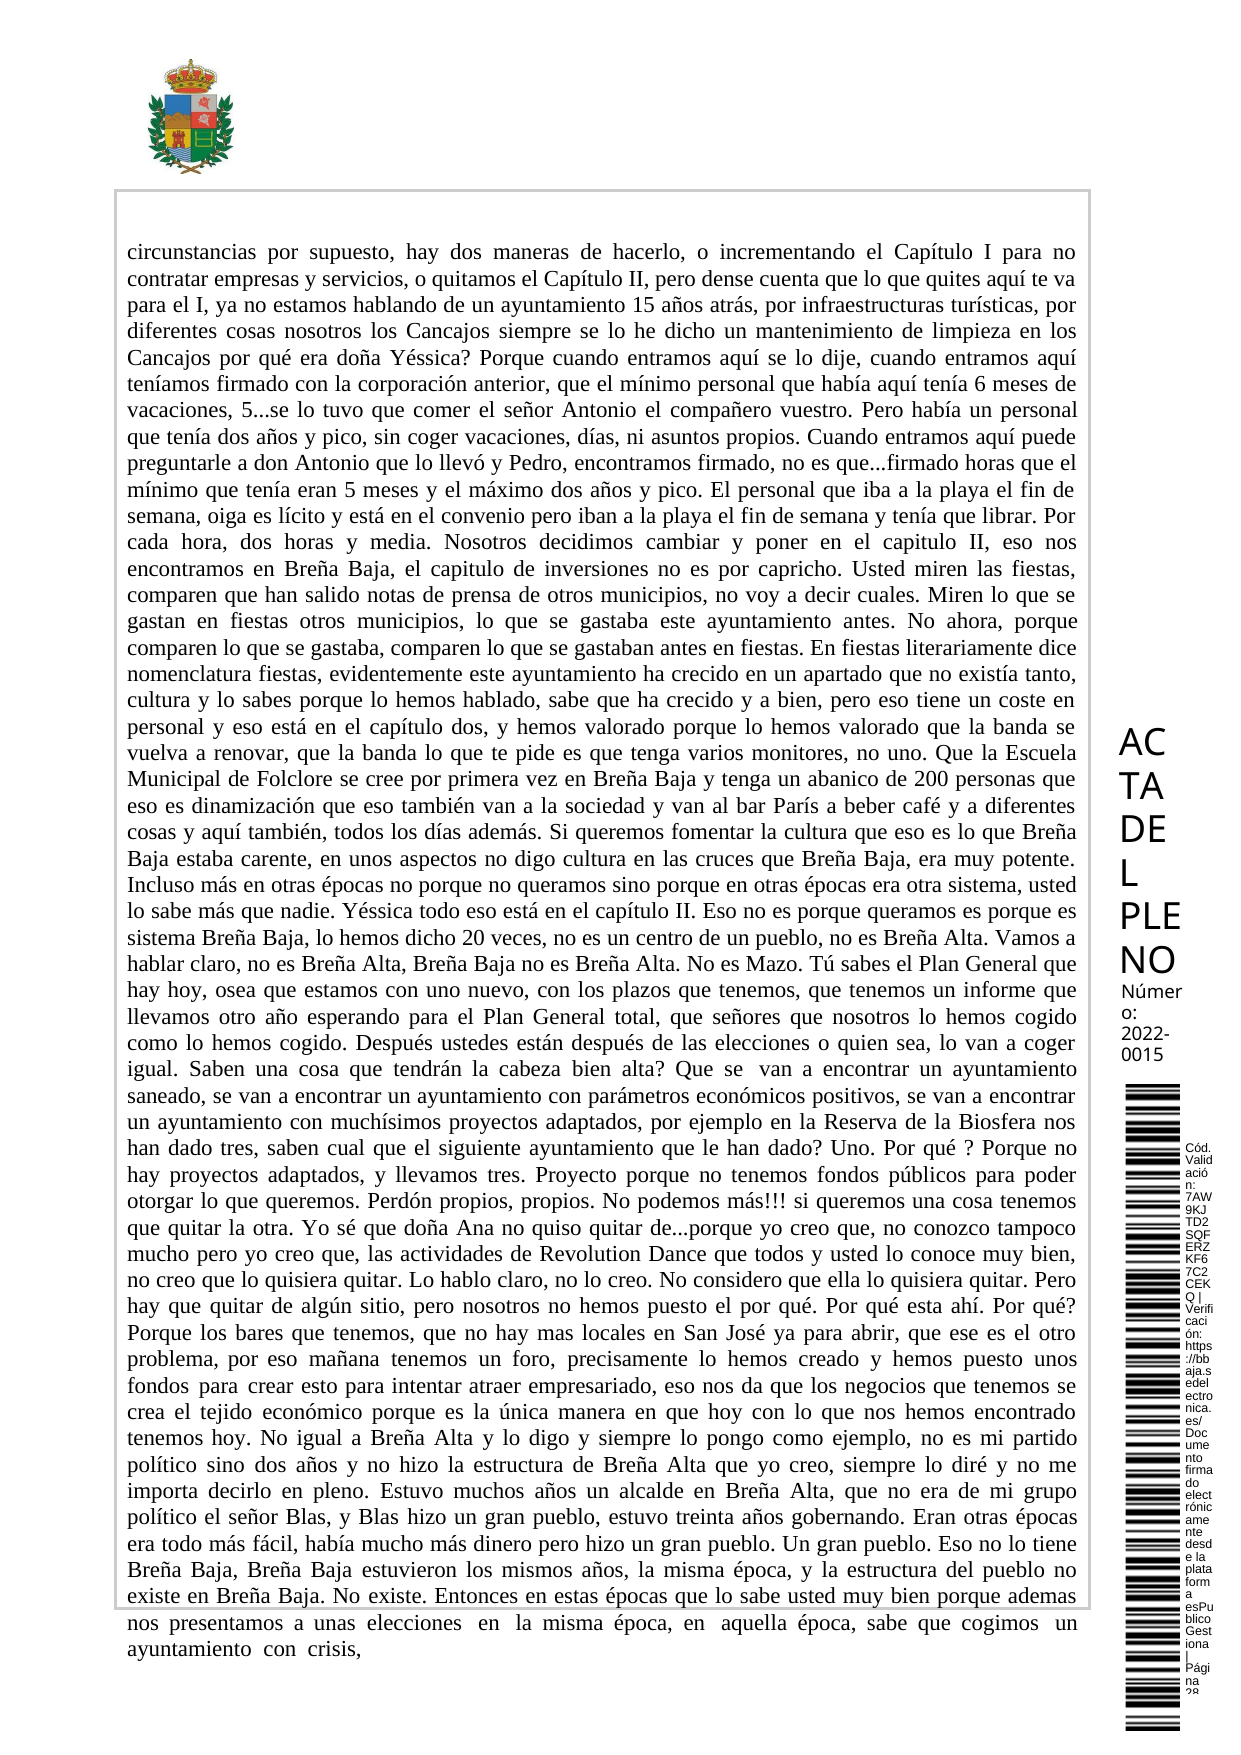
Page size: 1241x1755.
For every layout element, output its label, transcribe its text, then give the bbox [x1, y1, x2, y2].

text Número: 2022-0015 Fecha: 27/01/2023 [1121, 982, 1186, 1066]
text Cód. Validación: 7AW9KJTD2SQFERZKF67C2CEKQ | Verificación: https://bbaja.sedelectronica.es/ Documento firmado electrónicamente desde la plataforma esPublico Gestiona | Página 28 de 36 [1185, 1143, 1214, 1694]
text ACTA DEL PLENO [1119, 721, 1186, 982]
text circunstancias por supuesto, hay dos maneras de hacerlo, o incrementando el Capítulo I para no contratar empresas y servicios, o quitamos el Capítulo II, pero dense cuenta que lo que quites aquí te va para el I, ya no estamos hablando de un ayuntamiento 15 años atrás, por infraestructuras turísticas, por diferentes cosas nosotros los Cancajos siempre se lo he dicho un mantenimiento de limpieza en los Cancajos por qué era doña Yéssica? Porque cuando entramos aquí se lo dije, cuando entramos aquí teníamos firmado con la corporación anterior, que el mínimo personal que había aquí tenía 6 meses de vacaciones, 5...se lo tuvo que comer el señor Antonio el compañero vuestro. Pero había un personal que tenía dos años y pico, sin coger vacaciones, días, ni asuntos propios. Cuando entramos aquí puede preguntarle a don Antonio que lo llevó y Pedro, encontramos firmado, no es que...firmado horas que el mínimo que tenía eran 5 meses y el máximo dos años y pico. El personal que iba a la playa el fin de semana, oiga es lícito y está en el convenio pero iban a la playa el fin de semana y tenía que librar. Por cada hora, dos horas y media. Nosotros decidimos cambiar y poner en el capitulo II, eso nos encontramos en Breña Baja, el capitulo de inversiones no es por capricho. Usted miren las fiestas, comparen que han salido notas de prensa de otros municipios, no voy a decir cuales. Miren lo que se gastan en fiestas otros municipios, lo que se gastaba este ayuntamiento antes. No ahora, porque comparen lo que se gastaba, comparen lo que se gastaban antes en fiestas. En fiestas literariamente dice nomenclatura fiestas, evidentemente este ayuntamiento ha crecido en un apartado que no existía tanto, cultura y lo sabes porque lo hemos hablado, sabe que ha crecido y a bien, pero eso tiene un coste en personal y eso está en el capítulo dos, y hemos valorado porque lo hemos valorado que la banda se vuelva a renovar, que la banda lo que te pide es que tenga varios monitores, no uno. Que la Escuela Municipal de Folclore se cree por primera vez en Breña Baja y tenga un abanico de 200 personas que eso es dinamización que eso también van a la sociedad y van al bar París a beber café y a diferentes cosas y aquí también, todos los días además. Si queremos fomentar la cultura que eso es lo que Breña Baja estaba carente, en unos aspectos no digo cultura en las cruces que Breña Baja, era muy potente. Incluso más en otras épocas no porque no queramos sino porque en otras épocas era otra sistema, usted lo sabe más que nadie. Yéssica todo eso está en el capítulo II. Eso no es porque queramos es porque es sistema Breña Baja, lo hemos dicho 20 veces, no es un centro de un pueblo, no es Breña Alta. Vamos a hablar claro, no es Breña Alta, Breña Baja no es Breña Alta. No es Mazo. Tú sabes el Plan General que hay hoy, osea que estamos con uno nuevo, con los plazos que tenemos, que tenemos un informe que llevamos otro año esperando para el Plan General total, que señores que nosotros lo hemos cogido como lo hemos cogido. Después ustedes están después de las elecciones o quien sea, lo van a coger igual. Saben una cosa que tendrán la cabeza bien alta? Que se van a encontrar un ayuntamiento saneado, se van a encontrar un ayuntamiento con parámetros económicos positivos, se van a encontrar un ayuntamiento con muchísimos proyectos adaptados, por ejemplo en la Reserva de la Biosfera nos han dado tres, saben cual que el siguiente ayuntamiento que le han dado? Uno. Por qué ? Porque no hay proyectos adaptados, y llevamos tres. Proyecto porque no tenemos fondos públicos para poder otorgar lo que queremos. Perdón propios, propios. No podemos más!!! si queremos una cosa tenemos que quitar la otra. Yo sé que doña Ana no quiso quitar de...porque yo creo que, no conozco tampoco mucho pero yo creo que, las actividades de Revolution Dance que todos y usted lo conoce muy bien, no creo que lo quisiera quitar. Lo hablo claro, no lo creo. No considero que ella lo quisiera quitar. Pero hay que quitar de algún sitio, pero nosotros no hemos puesto el por qué. Por qué esta ahí. Por qué? Porque los bares que tenemos, que no hay mas locales en San José ya para abrir, que ese es el otro problema, por eso mañana tenemos un foro, precisamente lo hemos creado y hemos puesto unos fondos para crear esto para intentar atraer empresariado, eso nos da que los negocios que tenemos se crea el tejido económico porque es la única manera en que hoy con lo que nos hemos encontrado tenemos hoy. No igual a Breña Alta y lo digo y siempre lo pongo como ejemplo, no es mi partido político sino dos años y no hizo la estructura de Breña Alta que yo creo, siempre lo diré y no me importa decirlo en pleno. Estuvo muchos años un alcalde en Breña Alta, que no era de mi grupo político el señor Blas, y Blas hizo un gran pueblo, estuvo treinta años gobernando. Eran otras épocas era todo más fácil, había mucho más dinero pero hizo un gran pueblo. Un gran pueblo. Eso no lo tiene Breña Baja, Breña Baja estuvieron los mismos años, la misma época, y la estructura del pueblo no existe en Breña Baja. No existe. Entonces en estas épocas que lo sabe usted muy bien porque ademas [127, 238, 1078, 1607]
text nos presentamos a unas elecciones en la misma época, en aquella época, sabe que cogimos un ayuntamiento con crisis, [127, 1610, 1078, 1662]
